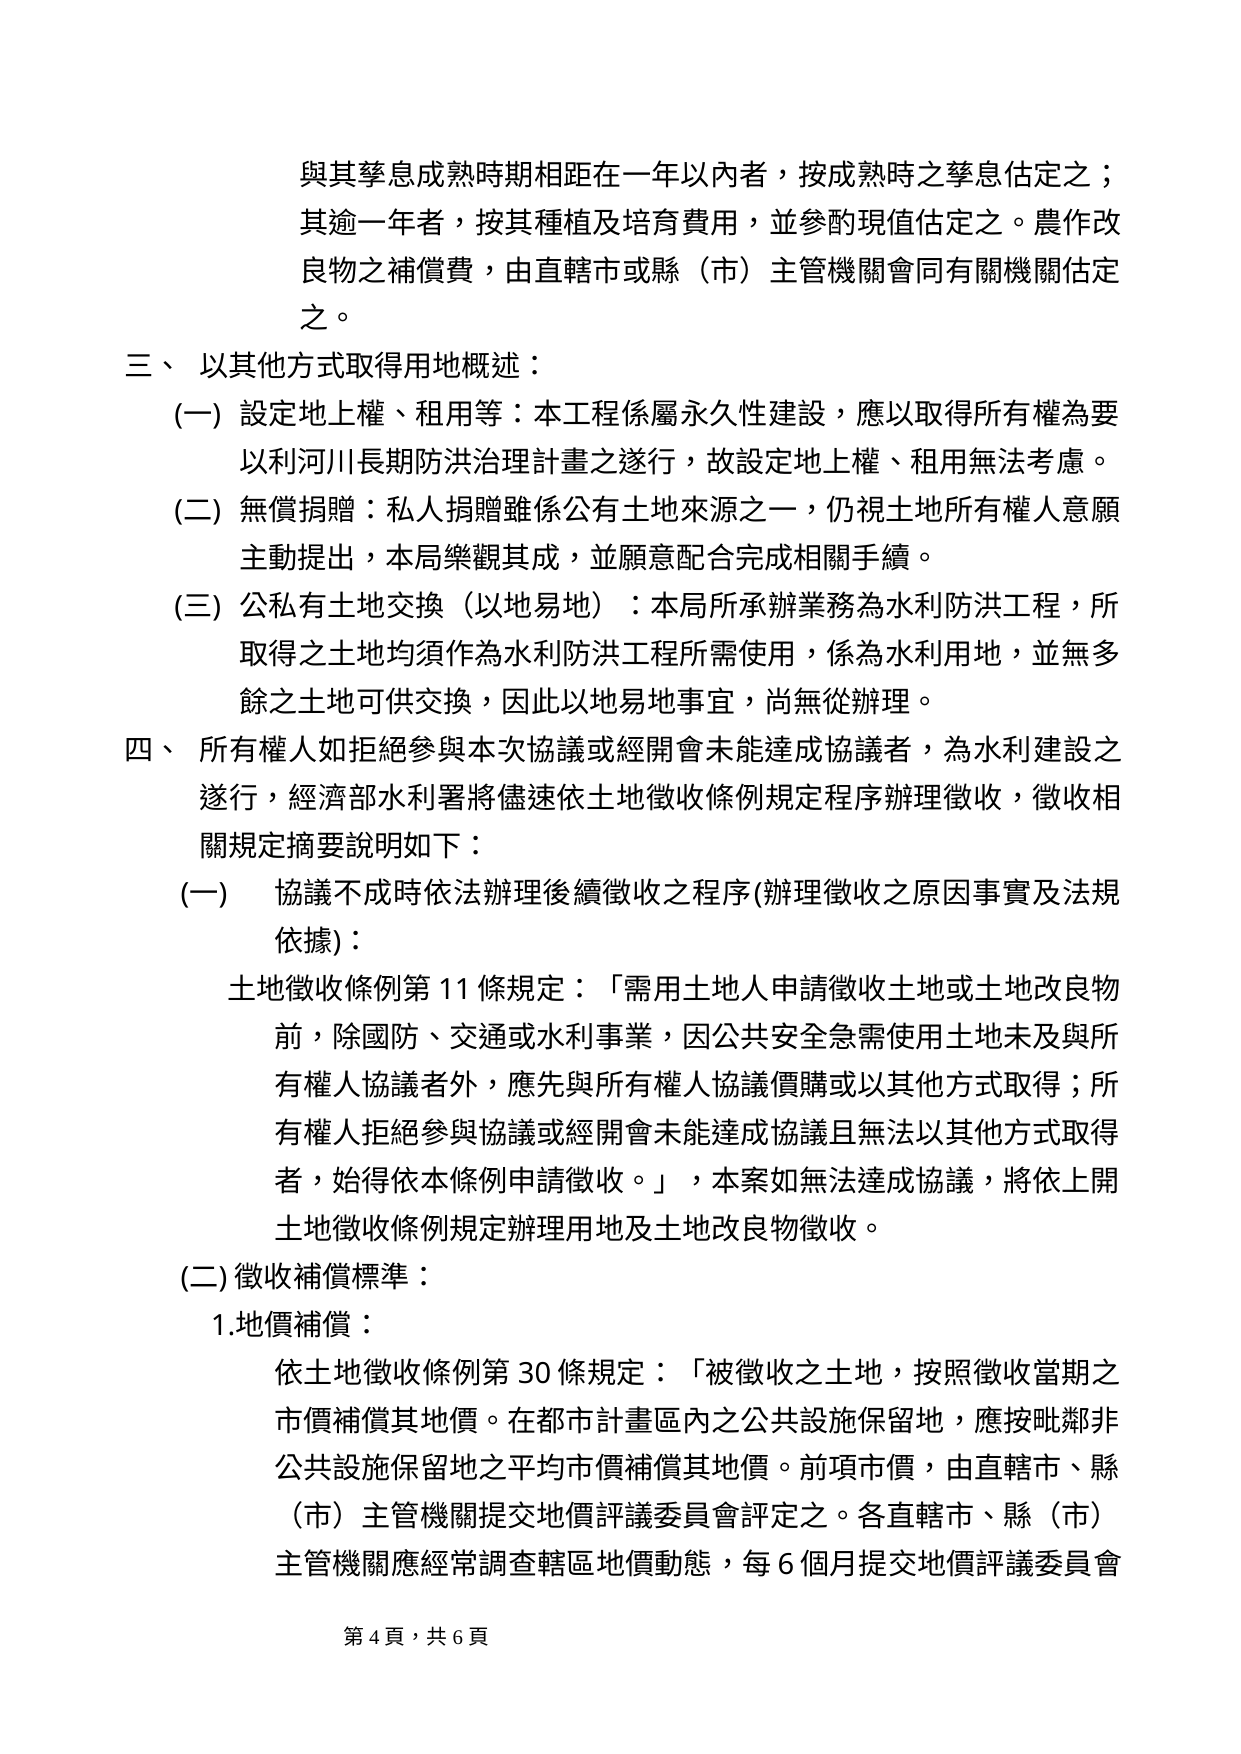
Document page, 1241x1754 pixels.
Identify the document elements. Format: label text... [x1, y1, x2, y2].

text (二) 徵收補償標準： [180, 1249, 1122, 1297]
list 無償捐贈：私人捐贈雖係公有土地來源之一，仍視土地所有權人意願主動提出，本局樂觀其成，並願意配合完成相關手續。 [174, 482, 1122, 578]
text 土地徵收條例第11條規定：「需用土地人申請徵收土地或土地改良物前，除國防、交通或水利事業，因公共安全急需使用土地未及與所有權人協議者外，應先與所有權人協議價購或以其他方式取得；所有權人拒絕參與協議或經開會未能達成協議且無法以其他方式取得者，始得依本條例申請徵收。」，本案如無法達成協議，將依上開土地徵收條例規定辦理用地及土地改良物徵收。 [180, 961, 1122, 1249]
list 所有權人如拒絕參與本次協議或經開會未能達成協議者，為水利建設之遂行，經濟部水利署將儘速依土地徵收條例規定程序辦理徵收，徵收相關規定摘要說明如下： [124, 722, 1122, 866]
text 依土地徵收條例第30條規定：「被徵收之土地，按照徵收當期之市價補償其地價。在都市計畫區內之公共設施保留地，應按毗鄰非公共設施保留地之平均市價補償其地價。前項市價，由直轄市、縣（市）主管機關提交地價評議委員會評定之。各直轄市、縣（市）主管機關應經常調查轄區地價動態，每6個月提交地價評議委員會 [274, 1345, 1122, 1584]
list 以其他方式取得用地概述： [124, 338, 1122, 386]
list 公私有土地交換（以地易地）：本局所承辦業務為水利防洪工程，所取得之土地均須作為水利防洪工程所需使用，係為水利用地，並無多餘之土地可供交換，因此以地易地事宜，尚無從辦理。 [174, 578, 1122, 722]
list 設定地上權、租用等：本工程係屬永久性建設，應以取得所有權為要，以利河川長期防洪治理計畫之遂行，故設定地上權、租用無法考慮。 [174, 386, 1122, 482]
text 1.地價補償： [180, 1297, 1122, 1345]
text 與其孳息成熟時期相距在一年以內者，按成熟時之孳息估定之；其逾一年者，按其種植及培育費用，並參酌現值估定之。農作改良物之補償費，由直轄市或縣（市）主管機關會同有關機關估定之。 [270, 147, 1122, 338]
